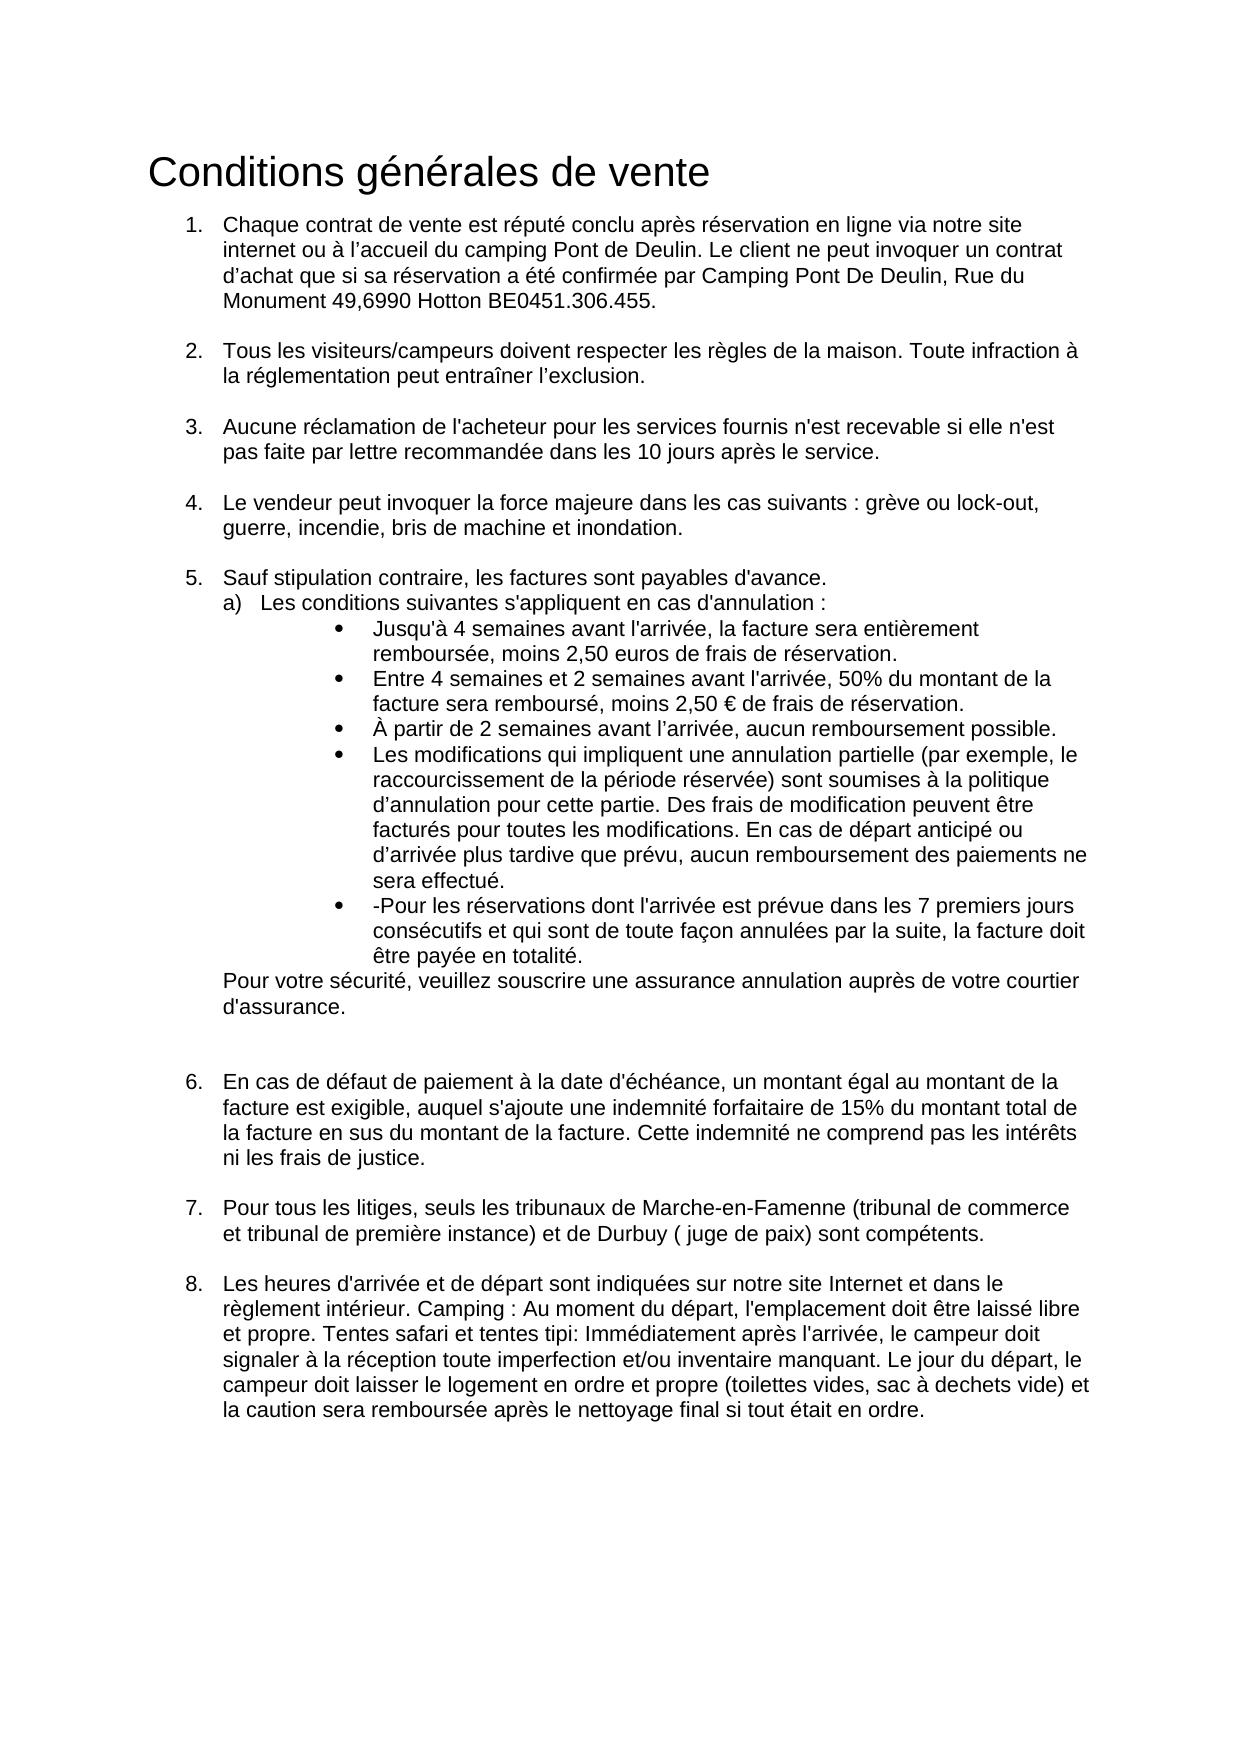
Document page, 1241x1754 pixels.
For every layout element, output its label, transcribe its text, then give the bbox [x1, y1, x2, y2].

list -Pour les réservations dont l'arrivée est prévue dans les 7 premiers jours consécutifs et qui sont de toute façon annulées par la suite, la facture doit être payée en totalité. [335, 893, 1093, 968]
list Les heures d'arrivée et de départ sont indiquées sur notre site Internet et dans le règlement intérieur. Camping : Au moment du départ, l'emplacement doit être laissé libre et propre. Tentes safari et tentes tipi: Immédiatement après l'arrivée, le campeur doit signaler à la réception toute imperfection et/ou inventaire manquant. Le jour du départ, le campeur doit laisser le logement en ordre et propre (toilettes vides, sac à dechets vide) et la caution sera remboursée après le nettoyage final si tout était en ordre. [185, 1271, 1093, 1422]
list Pour tous les litiges, seuls les tribunaux de Marche-en-Famenne (tribunal de commerce et tribunal de première instance) et de Durbuy ( juge de paix) sont compétents. [185, 1195, 1093, 1246]
list Les conditions suivantes s'appliquent en cas d'annulation : [223, 590, 1093, 616]
text pas faite par lettre recommandée dans les 10 jours après le service. [223, 439, 1093, 464]
text Conditions générales de vente [148, 148, 1093, 196]
list Tous les visiteurs/campeurs doivent respecter les règles de la maison. Toute infraction à la réglementation peut entraîner l’exclusion. [185, 338, 1093, 389]
list Jusqu'à 4 semaines avant l'arrivée, la facture sera entièrement remboursée, moins 2,50 euros de frais de réservation. [335, 616, 1093, 666]
list Sauf stipulation contraire, les factures sont payables d'avance. [185, 565, 1093, 590]
list Les modifications qui impliquent une annulation partielle (par exemple, le raccourcissement de la période réservée) sont soumises à la politique d’annulation pour cette partie. Des frais de modification peuvent être facturés pour toutes les modifications. En cas de départ anticipé ou d’arrivée plus tardive que prévu, aucun remboursement des paiements ne sera effectué. [335, 742, 1093, 893]
list Entre 4 semaines et 2 semaines avant l'arrivée, 50% du montant de la facture sera remboursé, moins 2,50 € de frais de réservation. [335, 666, 1093, 716]
text d'assurance. [223, 994, 1093, 1019]
text la facture en sus du montant de la facture. Cette indemnité ne comprend pas les intérêts ni les frais de justice. [223, 1120, 1093, 1170]
list Aucune réclamation de l'acheteur pour les services fournis n'est recevable si elle n'est [185, 414, 1093, 439]
text Pour votre sécurité, veuillez souscrire une assurance annulation auprès de votre courtier [223, 968, 1093, 994]
text guerre, incendie, bris de machine et inondation. [223, 515, 1093, 540]
list Chaque contrat de vente est réputé conclu après réservation en ligne via notre site internet ou à l’accueil du camping Pont de Deulin. Le client ne peut invoquer un contrat d’achat que si sa réservation a été confirmée par Camping Pont De Deulin, Rue du Monument 49,6990 Hotton BE0451.306.455. [185, 212, 1093, 313]
list En cas de défaut de paiement à la date d'échéance, un montant égal au montant de la facture est exigible, auquel s'ajoute une indemnité forfaitaire de 15% du montant total de [185, 1069, 1093, 1120]
list À partir de 2 semaines avant l’arrivée, aucun remboursement possible. [335, 716, 1093, 742]
list Le vendeur peut invoquer la force majeure dans les cas suivants : grève ou lock-out, [185, 489, 1093, 515]
